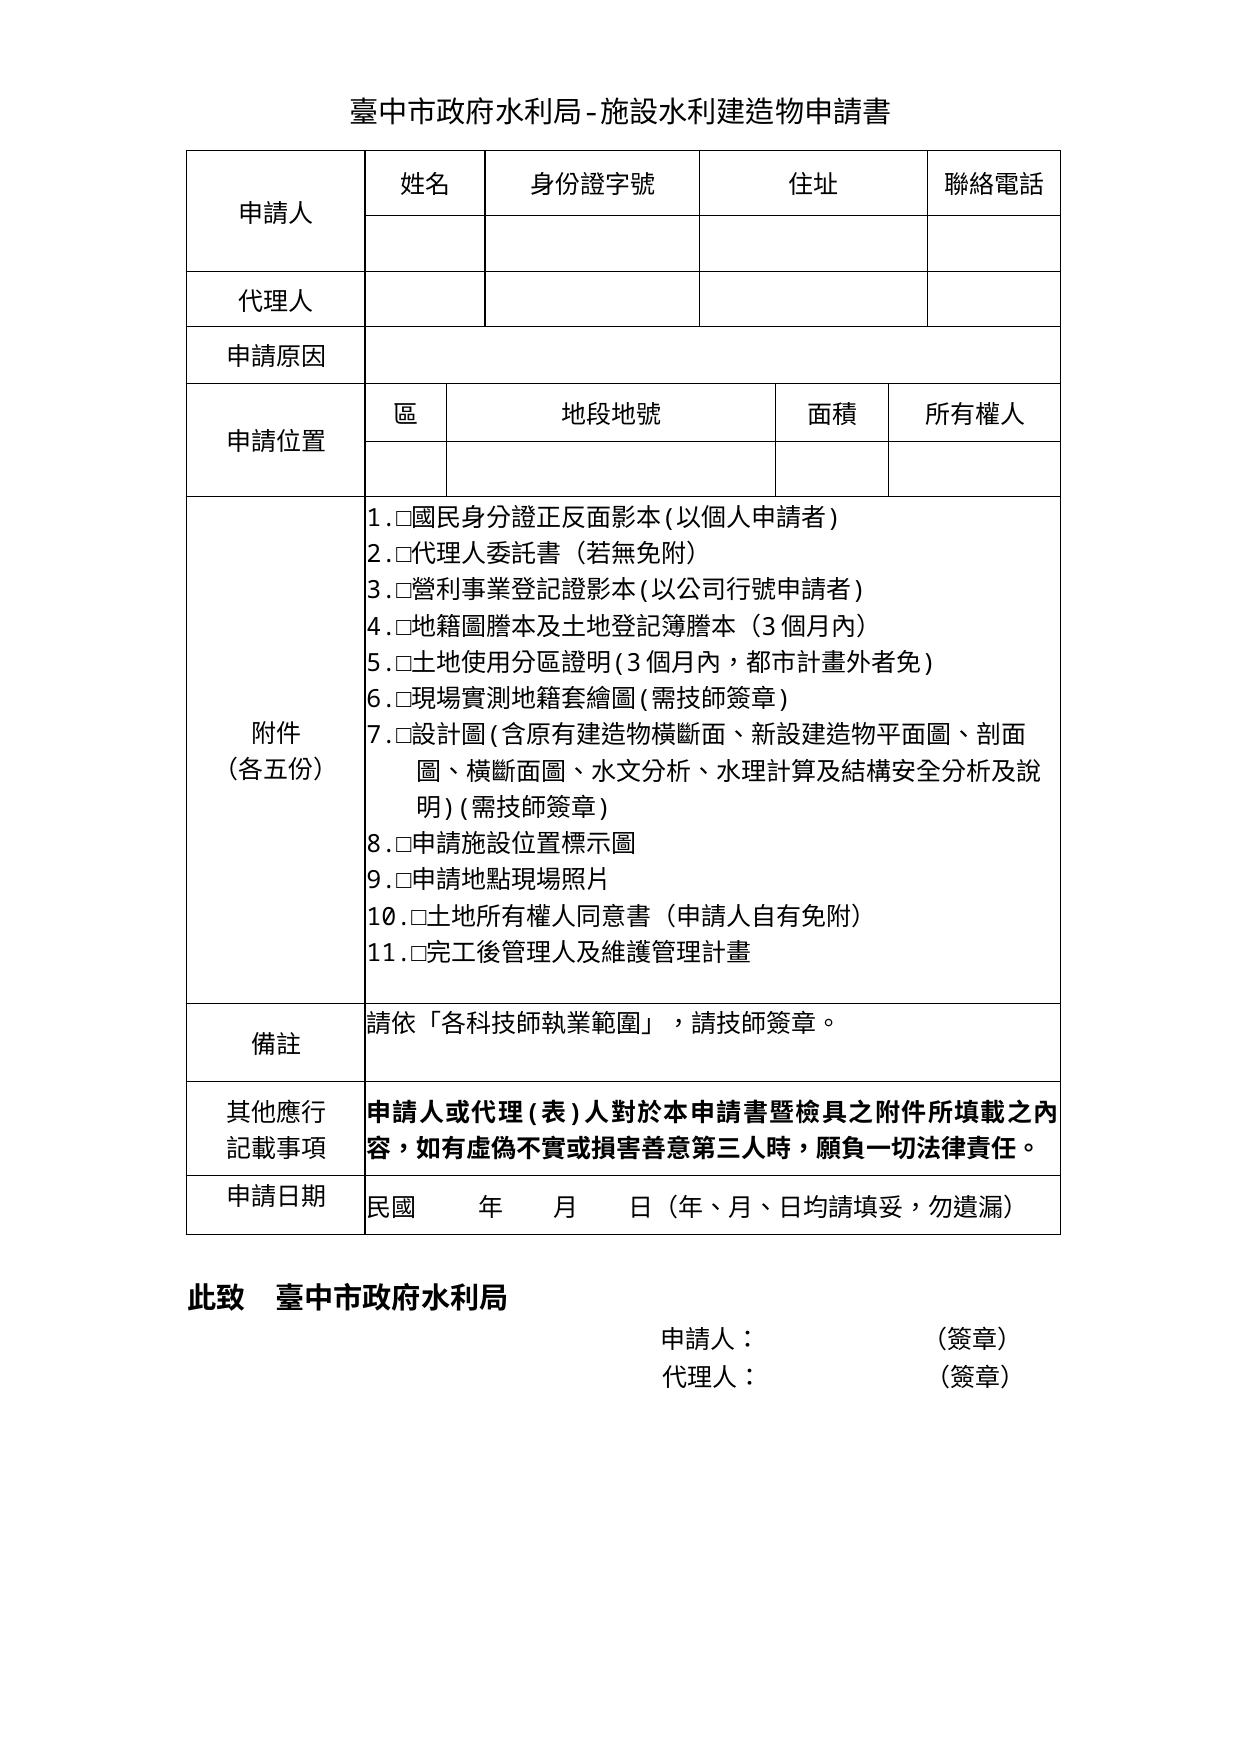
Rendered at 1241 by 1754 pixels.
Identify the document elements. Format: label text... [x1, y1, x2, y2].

table_cell 申請人或代理(表)人對於本申請書暨檢具之附件所填載之內容，如有虛偽不實或損害善意第三人時，願負一切法律責任。 [366, 1082, 1060, 1175]
table_cell [928, 216, 1060, 271]
table_cell 民國 年 月 日（年、月、日均請填妥，勿遺漏） [366, 1176, 1060, 1234]
table_cell 代理人 [187, 272, 364, 326]
table_cell 請依「各科技師執業範圍」，請技師簽章。 [366, 1004, 1060, 1081]
table_cell 所有權人 [889, 384, 1060, 441]
table_cell 區 [366, 384, 446, 441]
table_cell 申請位置 [187, 384, 364, 496]
table_cell [447, 442, 775, 496]
table_header 聯絡電話 [928, 151, 1060, 215]
table_cell [486, 216, 699, 271]
table_cell 附件 （各五份） [187, 497, 364, 1002]
table_header 申請人 [187, 151, 364, 271]
text 代理人： （簽章） [187, 1357, 1053, 1393]
table_cell 其他應行 記載事項 [187, 1082, 364, 1175]
table_cell [366, 216, 484, 271]
table_cell [776, 442, 888, 496]
table_header 姓名 [366, 151, 484, 215]
table_cell [928, 272, 1060, 326]
table_cell [366, 442, 446, 496]
table_cell 1.□國民身分證正反面影本(以個人申請者) 2.□代理人委託書（若無免附） 3.□營利事業登記證影本(以公司行號申請者) 4.□地籍圖謄本及土地登記簿謄本（3個月內） 5.□土地使用分區證明(3個月內，都市計畫外者免) 6.□現場實測地籍套繪圖(需技師簽章) 7.□設計圖(含原有建造物橫斷面、新設建造物平面圖、剖面圖、橫斷面圖、水文分析、水理計算及結構安全分析及說明)(需技師簽章) 8.□申請施設位置標示圖 9.□申請地點現場照片 10.□土地所有權人同意書（申請人自有免附） 11.□完工後管理人及維護管理計畫 [366, 497, 1060, 1002]
table_cell 面積 [776, 384, 888, 441]
text 此致 臺中市政府水利局 [187, 1275, 1053, 1317]
table_cell [889, 442, 1060, 496]
table_cell [486, 272, 699, 326]
table_cell [700, 216, 927, 271]
table_header 住址 [700, 151, 927, 215]
table_cell [700, 272, 927, 326]
text 申請人： （簽章） [187, 1317, 1053, 1357]
table_cell 備註 [187, 1004, 364, 1081]
table_cell [366, 327, 1060, 382]
table_cell 申請原因 [187, 327, 364, 382]
table_cell 地段地號 [447, 384, 775, 441]
table_header 身份證字號 [486, 151, 699, 215]
table_cell [366, 272, 484, 326]
table_cell 申請日期 [187, 1176, 364, 1234]
